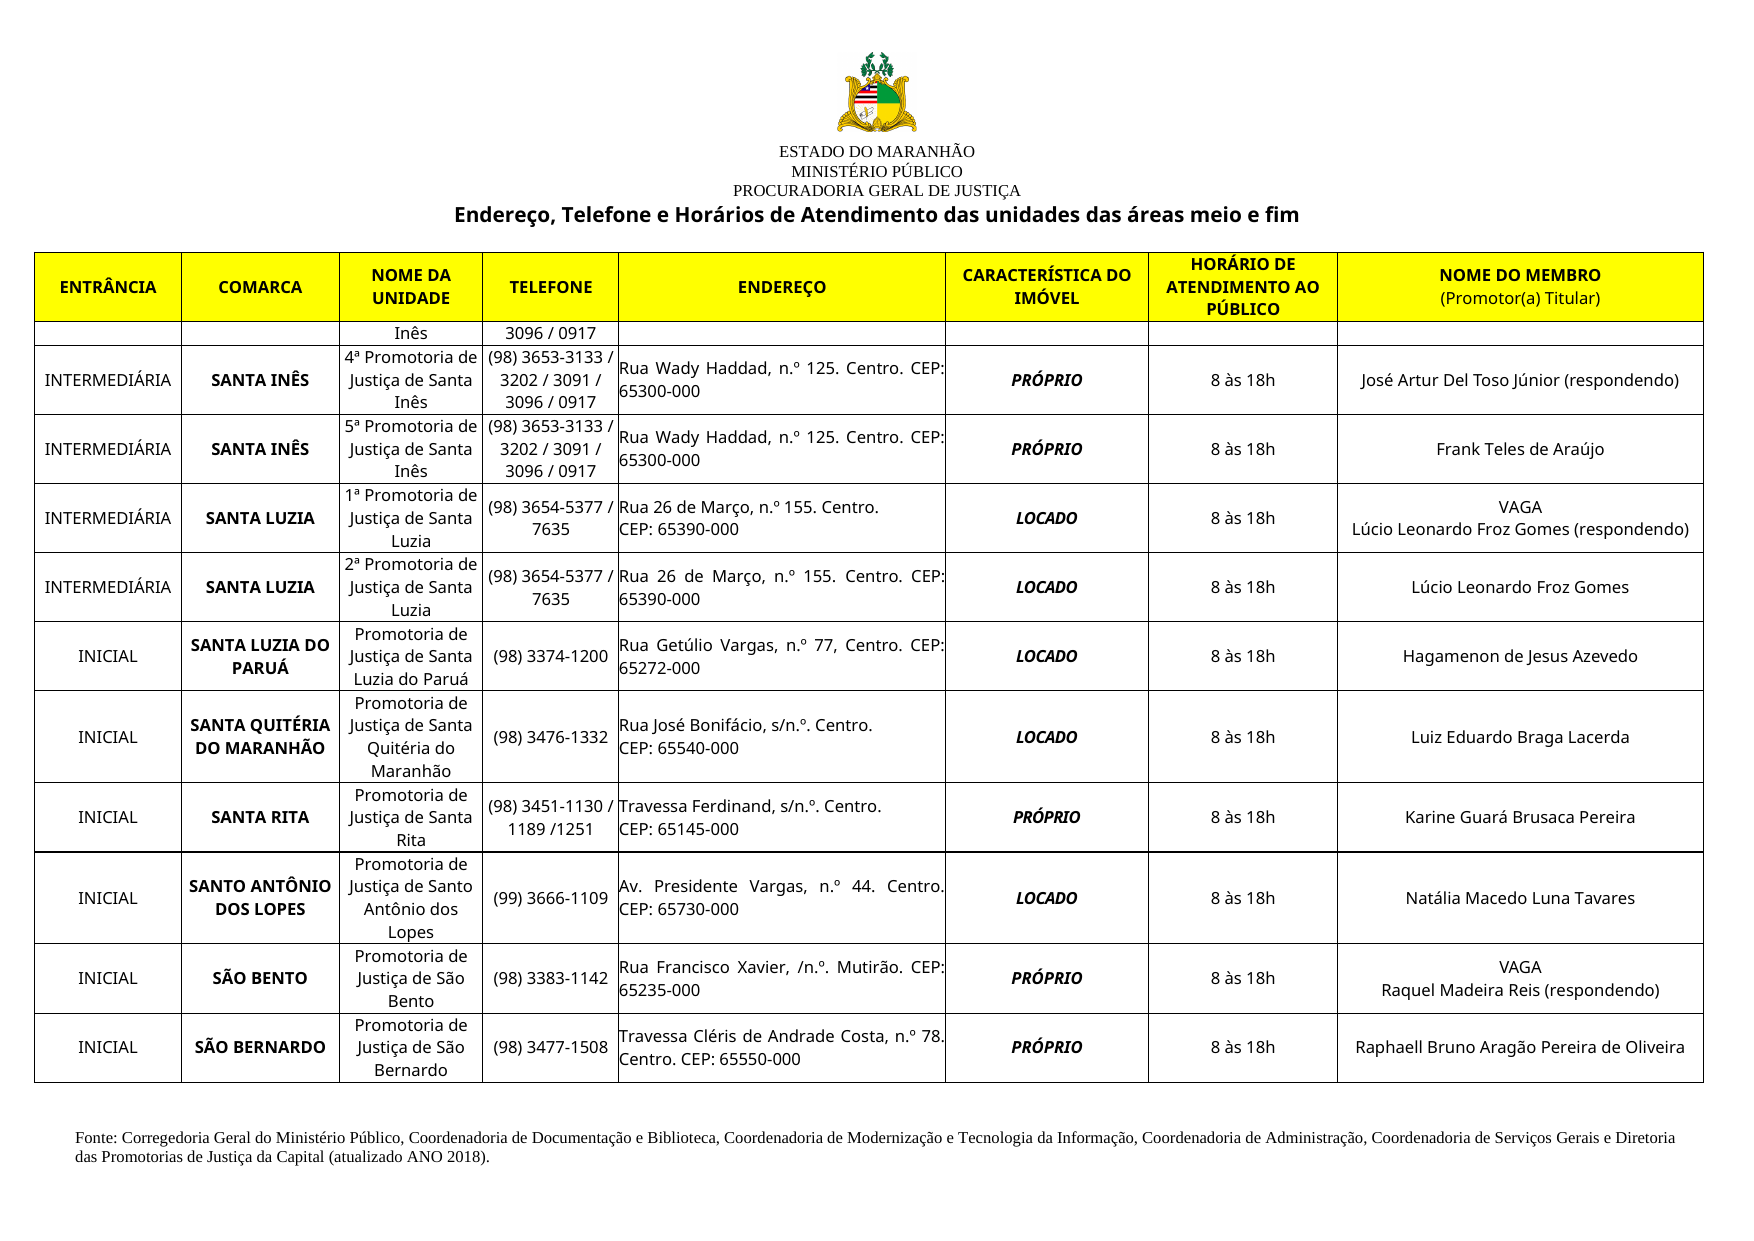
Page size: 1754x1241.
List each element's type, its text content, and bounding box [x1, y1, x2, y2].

table_cell PRÓPRIO [946, 415, 1148, 483]
table_cell SANTA LUZIA [182, 553, 339, 621]
table_cell Travessa Ferdinand, s/n.º. Centro. CEP: 65145-000 [619, 783, 945, 851]
table_cell Rua Wady Haddad, n.º 125. Centro. CEP: 65300-000 [619, 346, 945, 414]
table_cell (98) 3374-1200 [483, 622, 618, 690]
table_cell 8 às 18h [1149, 415, 1337, 483]
table_cell Av. Presidente Vargas, n.º 44. Centro. CEP: 65730-000 [619, 853, 945, 943]
table_header NOME DO MEMBRO (Promotor(a) Titular) [1338, 253, 1703, 321]
table_cell (98) 3654-5377 / 7635 [483, 484, 618, 552]
table_cell (98) 3654-5377 / 7635 [483, 553, 618, 621]
table_cell (98) 3653-3133 / 3202 / 3091 / 3096 / 0917 [483, 415, 618, 483]
table_cell [1338, 322, 1703, 344]
table_cell SANTA RITA [182, 783, 339, 851]
table_cell [1149, 322, 1337, 344]
table_cell VAGA Lúcio Leonardo Froz Gomes (respondendo) [1338, 484, 1703, 552]
table_cell PRÓPRIO [946, 1014, 1148, 1082]
table_cell 2ª Promotoria de Justiça de Santa Luzia [340, 553, 482, 621]
table_cell 8 às 18h [1149, 622, 1337, 690]
table_cell Rua José Bonifácio, s/n.º. Centro. CEP: 65540-000 [619, 691, 945, 782]
table_cell Rua Francisco Xavier, /n.º. Mutirão. CEP: 65235-000 [619, 944, 945, 1012]
table_cell INICIAL [35, 691, 181, 782]
table_cell INICIAL [35, 944, 181, 1012]
table_header HORÁRIO DE ATENDIMENTO AO PÚBLICO [1149, 253, 1337, 321]
table_cell SÃO BERNARDO [182, 1014, 339, 1082]
table_cell Promotoria de Justiça de São Bento [340, 944, 482, 1012]
table_cell INTERMEDIÁRIA [35, 415, 181, 483]
table_cell (98) 3476-1332 [483, 691, 618, 782]
table_cell INICIAL [35, 853, 181, 943]
table_header NOME DA UNIDADE [340, 253, 482, 321]
table_cell SANTA INÊS [182, 415, 339, 483]
table_cell INTERMEDIÁRIA [35, 346, 181, 414]
table_cell [946, 322, 1148, 344]
table_cell 8 às 18h [1149, 484, 1337, 552]
table_cell (98) 3477-1508 [483, 1014, 618, 1082]
table_cell [619, 322, 945, 344]
table_cell 5ª Promotoria de Justiça de Santa Inês [340, 415, 482, 483]
table_cell Rua 26 de Março, n.º 155. Centro. CEP: 65390-000 [619, 484, 945, 552]
table_header CARACTERÍSTICA DO IMÓVEL [946, 253, 1148, 321]
table_cell INICIAL [35, 622, 181, 690]
table_cell Natália Macedo Luna Tavares [1338, 853, 1703, 943]
table_cell SANTA INÊS [182, 346, 339, 414]
table_cell INTERMEDIÁRIA [35, 484, 181, 552]
table_cell LOCADO [946, 622, 1148, 690]
table_cell Inês [340, 322, 482, 344]
table_cell Rua Wady Haddad, n.º 125. Centro. CEP: 65300-000 [619, 415, 945, 483]
table_cell (99) 3666-1109 [483, 853, 618, 943]
table_cell LOCADO [946, 484, 1148, 552]
table_cell 4ª Promotoria de Justiça de Santa Inês [340, 346, 482, 414]
table_cell LOCADO [946, 691, 1148, 782]
table_cell 8 às 18h [1149, 346, 1337, 414]
table_cell 8 às 18h [1149, 553, 1337, 621]
table_header ENDEREÇO [619, 253, 945, 321]
table_cell (98) 3451-1130 / 1189 /1251 [483, 783, 618, 851]
table_cell SANTA LUZIA [182, 484, 339, 552]
table_cell 8 às 18h [1149, 853, 1337, 943]
table_cell SÃO BENTO [182, 944, 339, 1012]
table_cell 3096 / 0917 [483, 322, 618, 344]
table_cell [35, 322, 181, 344]
table_cell 8 às 18h [1149, 944, 1337, 1012]
table_cell VAGA Raquel Madeira Reis (respondendo) [1338, 944, 1703, 1012]
table_cell 8 às 18h [1149, 783, 1337, 851]
table_cell Karine Guará Brusaca Pereira [1338, 783, 1703, 851]
table_cell Luiz Eduardo Braga Lacerda [1338, 691, 1703, 782]
table_cell 8 às 18h [1149, 691, 1337, 782]
table_header TELEFONE [483, 253, 618, 321]
table_cell Rua Getúlio Vargas, n.º 77, Centro. CEP: 65272-000 [619, 622, 945, 690]
table_cell Promotoria de Justiça de Santo Antônio dos Lopes [340, 853, 482, 943]
table_cell PRÓPRIO [946, 783, 1148, 851]
table_cell LOCADO [946, 853, 1148, 943]
table_cell Rua 26 de Março, n.º 155. Centro. CEP: 65390-000 [619, 553, 945, 621]
table_cell Travessa Cléris de Andrade Costa, n.º 78. Centro. CEP: 65550-000 [619, 1014, 945, 1082]
table_cell [182, 322, 339, 344]
table_cell INICIAL [35, 783, 181, 851]
table_cell Promotoria de Justiça de Santa Rita [340, 783, 482, 851]
table_cell Promotoria de Justiça de Santa Luzia do Paruá [340, 622, 482, 690]
table_cell 1ª Promotoria de Justiça de Santa Luzia [340, 484, 482, 552]
table_cell (98) 3383-1142 [483, 944, 618, 1012]
table_cell INTERMEDIÁRIA [35, 553, 181, 621]
table_header ENTRÂNCIA [35, 253, 181, 321]
table_cell Hagamenon de Jesus Azevedo [1338, 622, 1703, 690]
table_cell Raphaell Bruno Aragão Pereira de Oliveira [1338, 1014, 1703, 1082]
table_header COMARCA [182, 253, 339, 321]
table_cell Promotoria de Justiça de São Bernardo [340, 1014, 482, 1082]
table_cell PRÓPRIO [946, 944, 1148, 1012]
table_cell 8 às 18h [1149, 1014, 1337, 1082]
table_cell José Artur Del Toso Júnior (respondendo) [1338, 346, 1703, 414]
table_cell PRÓPRIO [946, 346, 1148, 414]
table_cell INICIAL [35, 1014, 181, 1082]
picture [837, 52, 917, 132]
table_cell Frank Teles de Araújo [1338, 415, 1703, 483]
table_cell LOCADO [946, 553, 1148, 621]
table_cell Promotoria de Justiça de Santa Quitéria do Maranhão [340, 691, 482, 782]
table_cell (98) 3653-3133 / 3202 / 3091 / 3096 / 0917 [483, 346, 618, 414]
table_cell Lúcio Leonardo Froz Gomes [1338, 553, 1703, 621]
table_cell SANTA QUITÉRIA DO MARANHÃO [182, 691, 339, 782]
table_cell SANTO ANTÔNIO DOS LOPES [182, 853, 339, 943]
table_cell SANTA LUZIA DO PARUÁ [182, 622, 339, 690]
